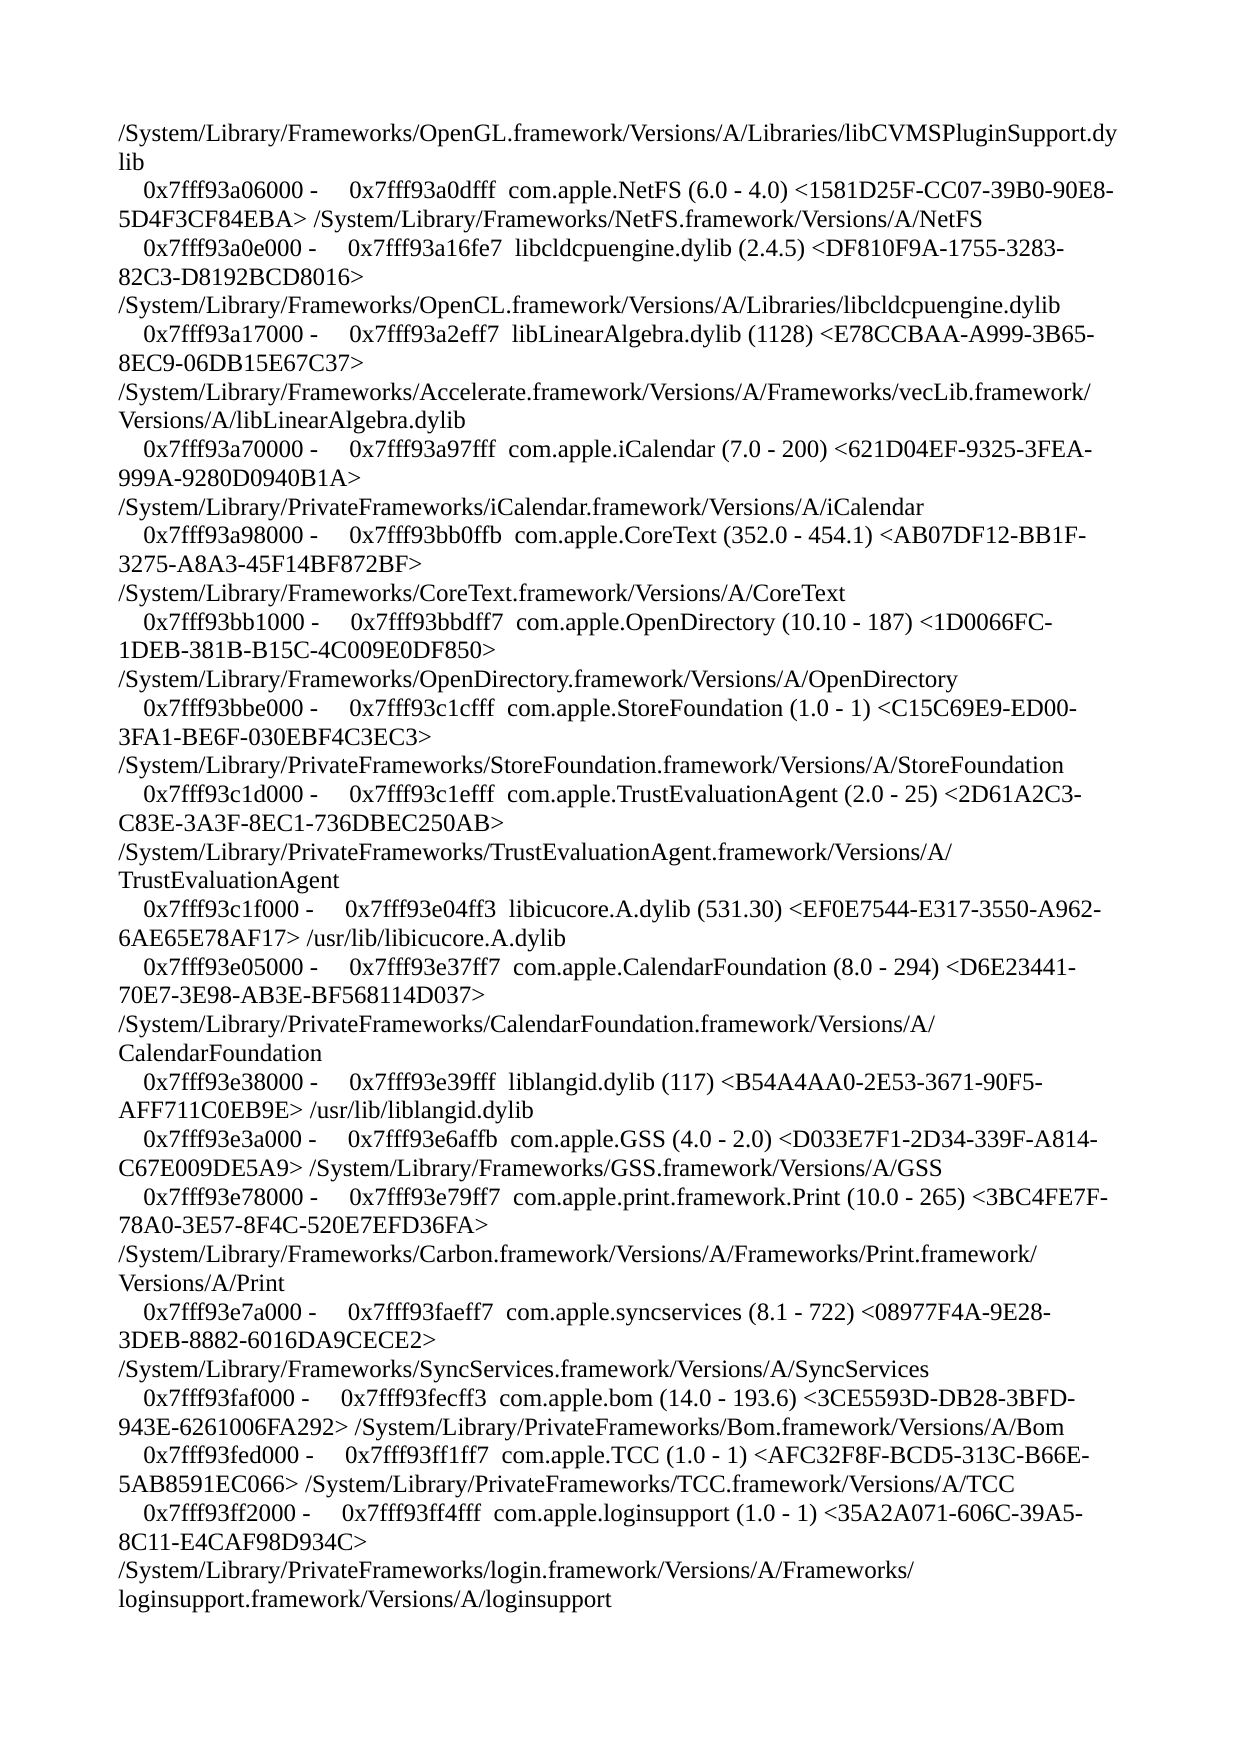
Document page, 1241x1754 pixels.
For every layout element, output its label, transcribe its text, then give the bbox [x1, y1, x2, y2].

text 0x7fff93c1d000 - 0x7fff93c1efff com.apple.TrustEvaluationAgent (2.0 - 25) <2D61A2C3-C83E-3A3F-8EC1-736DBEC250AB> /System/Library/PrivateFrameworks/TrustEvaluationAgent.framework/Versions/A/TrustEvaluationAgent [118, 779, 1122, 894]
text 0x7fff93e05000 - 0x7fff93e37ff7 com.apple.CalendarFoundation (8.0 - 294) <D6E23441-70E7-3E98-AB3E-BF568114D037> /System/Library/PrivateFrameworks/CalendarFoundation.framework/Versions/A/CalendarFoundation [118, 952, 1122, 1067]
text 0x7fff93fed000 - 0x7fff93ff1ff7 com.apple.TCC (1.0 - 1) <AFC32F8F-BCD5-313C-B66E-5AB8591EC066> /System/Library/PrivateFrameworks/TCC.framework/Versions/A/TCC [118, 1441, 1122, 1498]
text 0x7fff93e3a000 - 0x7fff93e6affb com.apple.GSS (4.0 - 2.0) <D033E7F1-2D34-339F-A814-C67E009DE5A9> /System/Library/Frameworks/GSS.framework/Versions/A/GSS [118, 1124, 1122, 1182]
text 0x7fff93bb1000 - 0x7fff93bbdff7 com.apple.OpenDirectory (10.10 - 187) <1D0066FC-1DEB-381B-B15C-4C009E0DF850> /System/Library/Frameworks/OpenDirectory.framework/Versions/A/OpenDirectory [118, 607, 1122, 693]
text 0x7fff93ff2000 - 0x7fff93ff4fff com.apple.loginsupport (1.0 - 1) <35A2A071-606C-39A5-8C11-E4CAF98D934C> /System/Library/PrivateFrameworks/login.framework/Versions/A/Frameworks/loginsupport.framework/Versions/A/loginsupport [118, 1498, 1122, 1613]
text /System/Library/Frameworks/OpenGL.framework/Versions/A/Libraries/libCVMSPluginSupport.dylib [118, 118, 1122, 176]
text 0x7fff93a70000 - 0x7fff93a97fff com.apple.iCalendar (7.0 - 200) <621D04EF-9325-3FEA-999A-9280D0940B1A> /System/Library/PrivateFrameworks/iCalendar.framework/Versions/A/iCalendar [118, 434, 1122, 521]
text 0x7fff93a17000 - 0x7fff93a2eff7 libLinearAlgebra.dylib (1128) <E78CCBAA-A999-3B65-8EC9-06DB15E67C37> /System/Library/Frameworks/Accelerate.framework/Versions/A/Frameworks/vecLib.framework/Versions/A/libLinearAlgebra.dylib [118, 319, 1122, 434]
text 0x7fff93a06000 - 0x7fff93a0dfff com.apple.NetFS (6.0 - 4.0) <1581D25F-CC07-39B0-90E8-5D4F3CF84EBA> /System/Library/Frameworks/NetFS.framework/Versions/A/NetFS [118, 176, 1122, 233]
text 0x7fff93faf000 - 0x7fff93fecff3 com.apple.bom (14.0 - 193.6) <3CE5593D-DB28-3BFD-943E-6261006FA292> /System/Library/PrivateFrameworks/Bom.framework/Versions/A/Bom [118, 1383, 1122, 1441]
text 0x7fff93a0e000 - 0x7fff93a16fe7 libcldcpuengine.dylib (2.4.5) <DF810F9A-1755-3283-82C3-D8192BCD8016> /System/Library/Frameworks/OpenCL.framework/Versions/A/Libraries/libcldcpuengine.dylib [118, 233, 1122, 319]
text 0x7fff93a98000 - 0x7fff93bb0ffb com.apple.CoreText (352.0 - 454.1) <AB07DF12-BB1F-3275-A8A3-45F14BF872BF> /System/Library/Frameworks/CoreText.framework/Versions/A/CoreText [118, 521, 1122, 607]
text 0x7fff93c1f000 - 0x7fff93e04ff3 libicucore.A.dylib (531.30) <EF0E7544-E317-3550-A962-6AE65E78AF17> /usr/lib/libicucore.A.dylib [118, 894, 1122, 952]
text 0x7fff93bbe000 - 0x7fff93c1cfff com.apple.StoreFoundation (1.0 - 1) <C15C69E9-ED00-3FA1-BE6F-030EBF4C3EC3> /System/Library/PrivateFrameworks/StoreFoundation.framework/Versions/A/StoreFoundation [118, 693, 1122, 779]
text 0x7fff93e78000 - 0x7fff93e79ff7 com.apple.print.framework.Print (10.0 - 265) <3BC4FE7F-78A0-3E57-8F4C-520E7EFD36FA> /System/Library/Frameworks/Carbon.framework/Versions/A/Frameworks/Print.framework/Versions/A/Print [118, 1182, 1122, 1297]
text 0x7fff93e38000 - 0x7fff93e39fff liblangid.dylib (117) <B54A4AA0-2E53-3671-90F5-AFF711C0EB9E> /usr/lib/liblangid.dylib [118, 1067, 1122, 1124]
text 0x7fff93e7a000 - 0x7fff93faeff7 com.apple.syncservices (8.1 - 722) <08977F4A-9E28-3DEB-8882-6016DA9CECE2> /System/Library/Frameworks/SyncServices.framework/Versions/A/SyncServices [118, 1297, 1122, 1383]
